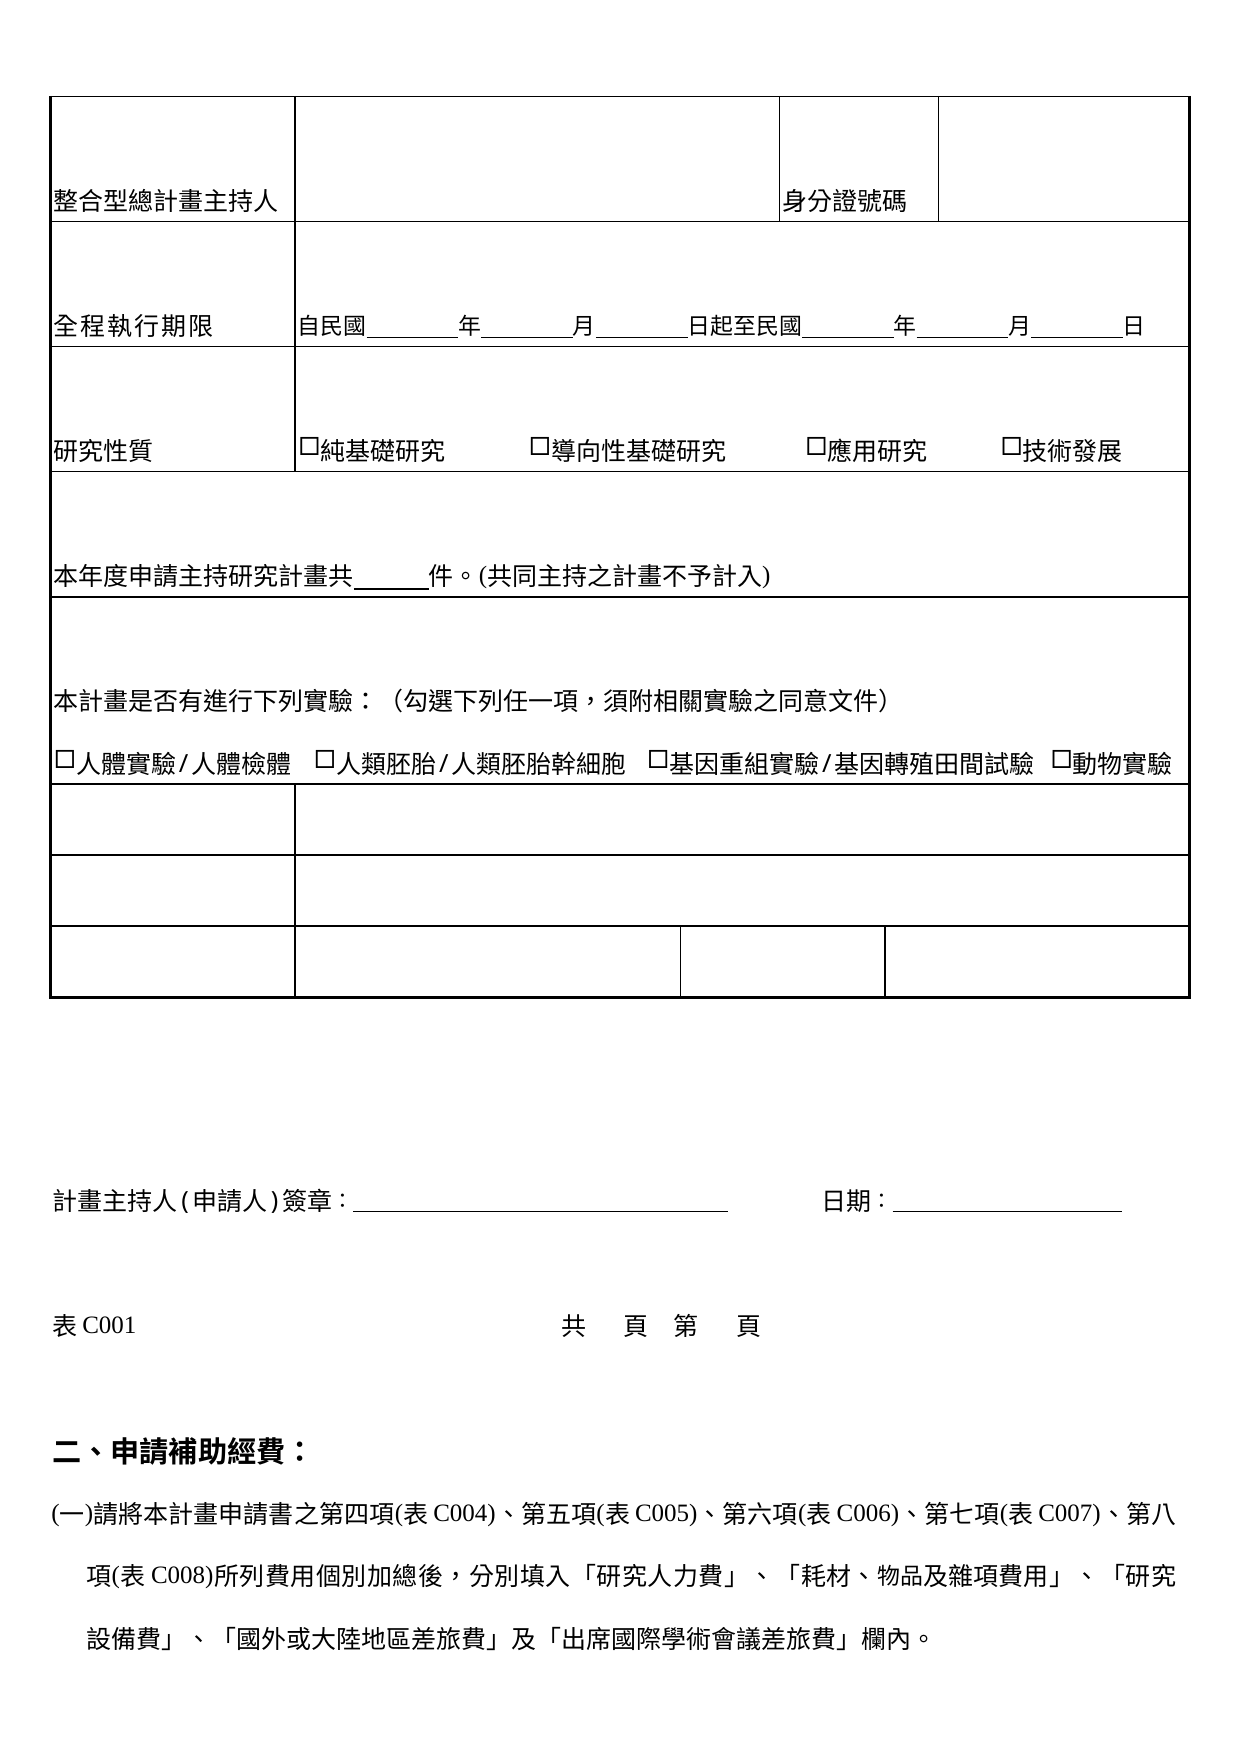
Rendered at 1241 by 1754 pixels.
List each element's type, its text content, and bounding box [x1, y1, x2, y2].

table_cell [886, 927, 1188, 996]
text 表C001 共 頁 第 頁 [52, 1283, 1186, 1346]
table_cell 本年度申請主持研究計畫共 件。(共同主持之計畫不予計入) [52, 472, 1188, 596]
table_cell [296, 927, 680, 996]
table_cell [296, 856, 1188, 925]
table_cell 計畫連絡人 [52, 785, 294, 854]
table_cell 研究性質 [52, 347, 294, 471]
table_cell [939, 97, 1188, 221]
text 計畫主持人(申請人)簽章： 日期： [52, 1158, 1186, 1221]
text 二、申請補助經費： [52, 1408, 1186, 1471]
table_cell 身分證號碼 [780, 97, 938, 221]
table_cell [296, 97, 779, 221]
table_cell 全程執行期限 [52, 222, 294, 346]
table_cell E-MAIL [681, 927, 884, 996]
text (一)請將本計畫申請書之第四項(表C004)、第五項(表C005)、第六項(表C006)、第七項(表C007)、第八項(表C008)所列費用個別加總後，分別填入「研究人力費」、「耗材、物品及雜項費用」、「研究設備費」、「國外或大陸地區差旅費」及「出席國際學術會議差旅費」欄內。 [51, 1471, 1176, 1658]
table_cell 通訊地址 [52, 856, 294, 925]
table_cell 純基礎研究 導向性基礎研究 應用研究 技術發展 [296, 347, 1188, 471]
table_cell 姓名： 電話：(公) (宅/手機) [296, 785, 1188, 854]
table_cell 整合型總計畫主持人 [52, 97, 294, 221]
table_cell 本計畫是否有進行下列實驗：（勾選下列任一項，須附相關實驗之同意文件） 人體實驗/人體檢體 人類胚胎/人類胚胎幹細胞 基因重組實驗/基因轉殖田間試驗 動物實驗 [52, 598, 1188, 783]
table_cell 自民國 年 月 日起至民國 年 月 日 [296, 222, 1188, 346]
table_cell 傳真號碼 [52, 927, 294, 996]
